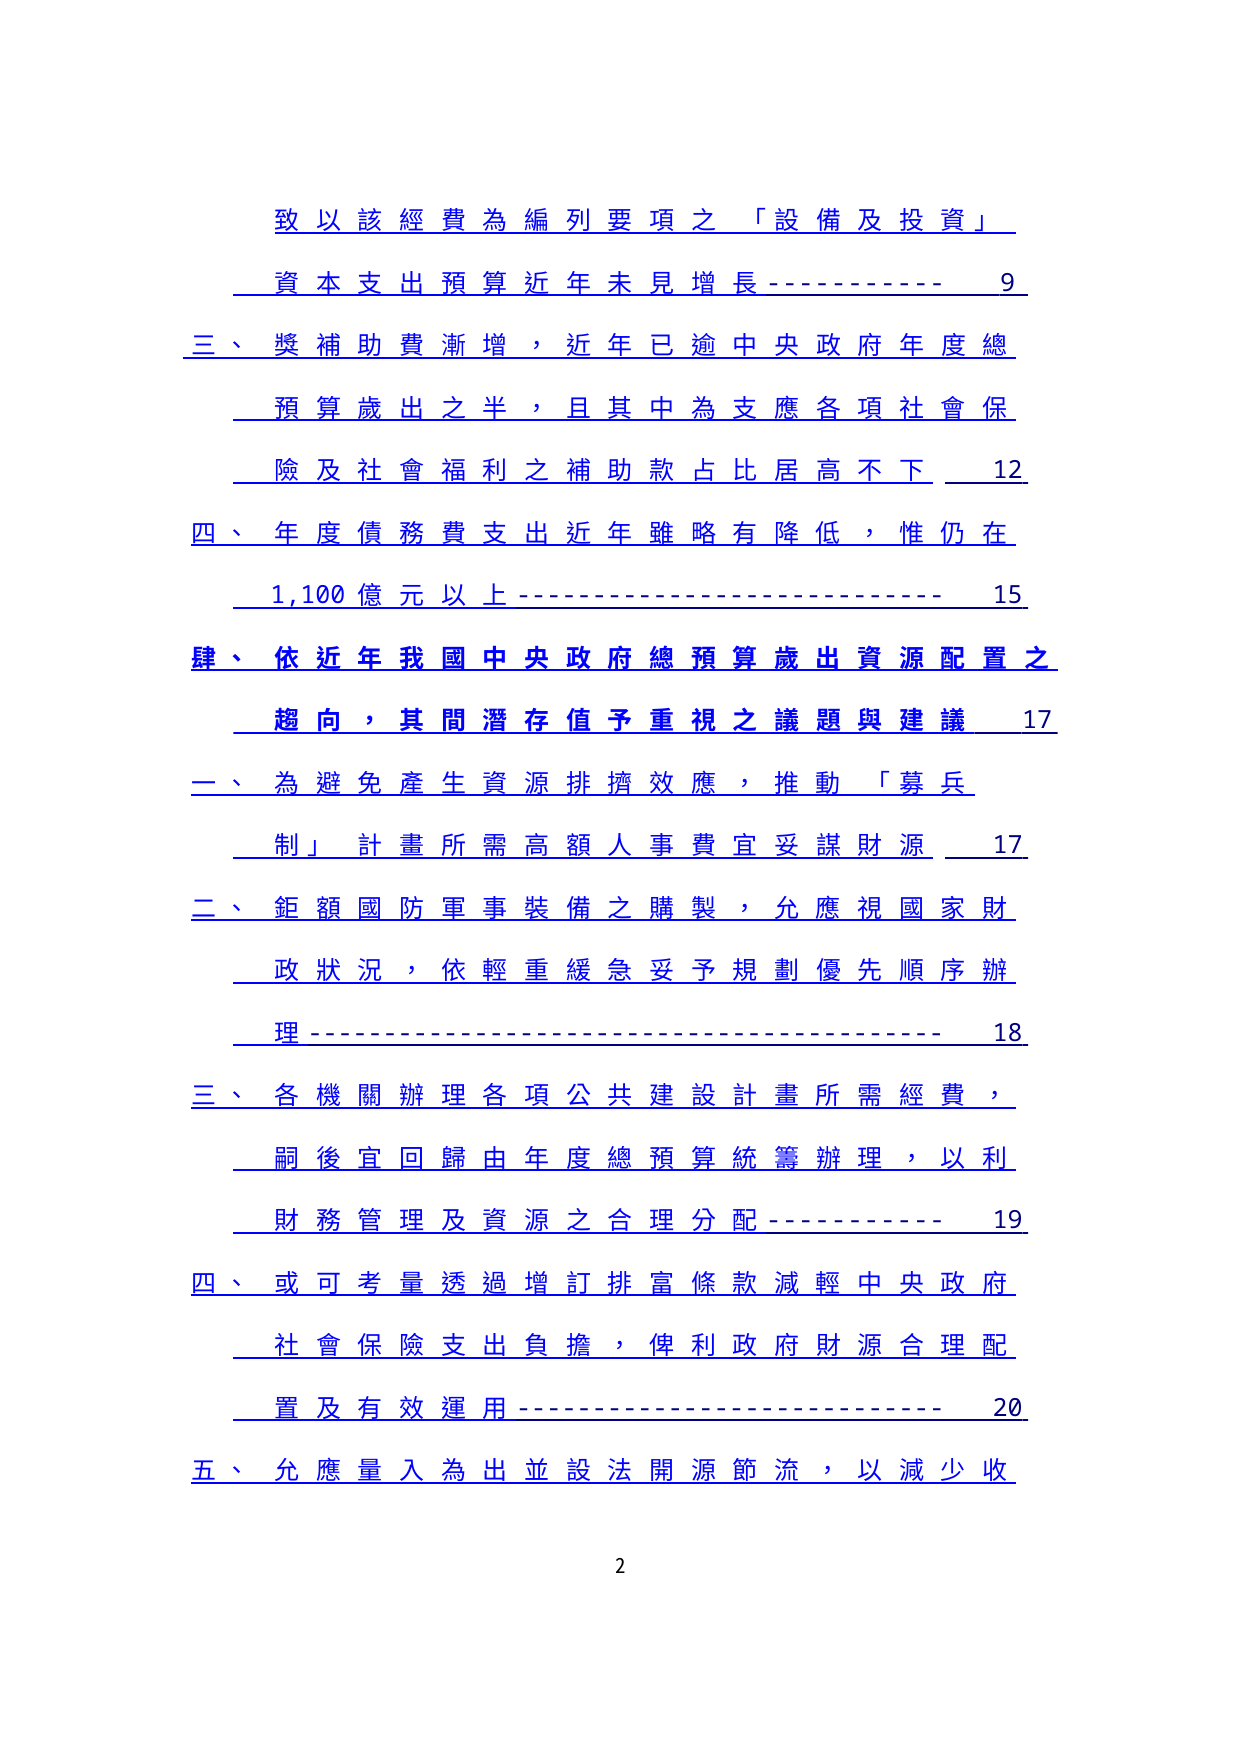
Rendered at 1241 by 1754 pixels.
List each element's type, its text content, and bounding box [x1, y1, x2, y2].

text 二、部分公共建設計畫經費係由特別預算支應，致以該經費為編列要項之「設備及投資」資本支出預算近年未見增長 9 [183, 177, 1028, 302]
text 二、鉅額國防軍事裝備之購製，允應視國家財政狀況，依輕重緩急妥予規劃優先順序辦理 18 [183, 865, 1028, 1052]
text 五、允應量入為出並設法開源節流，以減少收 [183, 1427, 1028, 1490]
text 肆、依近年我國中央政府總預算歲出資源配置之趨向，其間潛存值予重視之議題與建議 17 [183, 615, 1058, 740]
text 一、為避免產生資源排擠效應，推動「募兵制」計畫所需高額人事費宜妥謀財源 17 [183, 740, 1028, 865]
text 四、或可考量透過增訂排富條款減輕中央政府社會保險支出負擔，俾利政府財源合理配置及有效運用 20 [183, 1240, 1028, 1427]
text 三、獎補助費漸增，近年已逾中央政府年度總預算歲出之半，且其中為支應各項社會保險及社會福利之補助款占比居高不下 12 [183, 302, 1028, 490]
text 四、年度債務費支出近年雖略有降低，惟仍在1,100億元以上 15 [183, 490, 1028, 615]
text 三、各機關辦理各項公共建設計畫所需經費，嗣後宜回歸由年度總預算統籌辦理，以利財務管理及資源之合理分配 19 [183, 1052, 1028, 1240]
